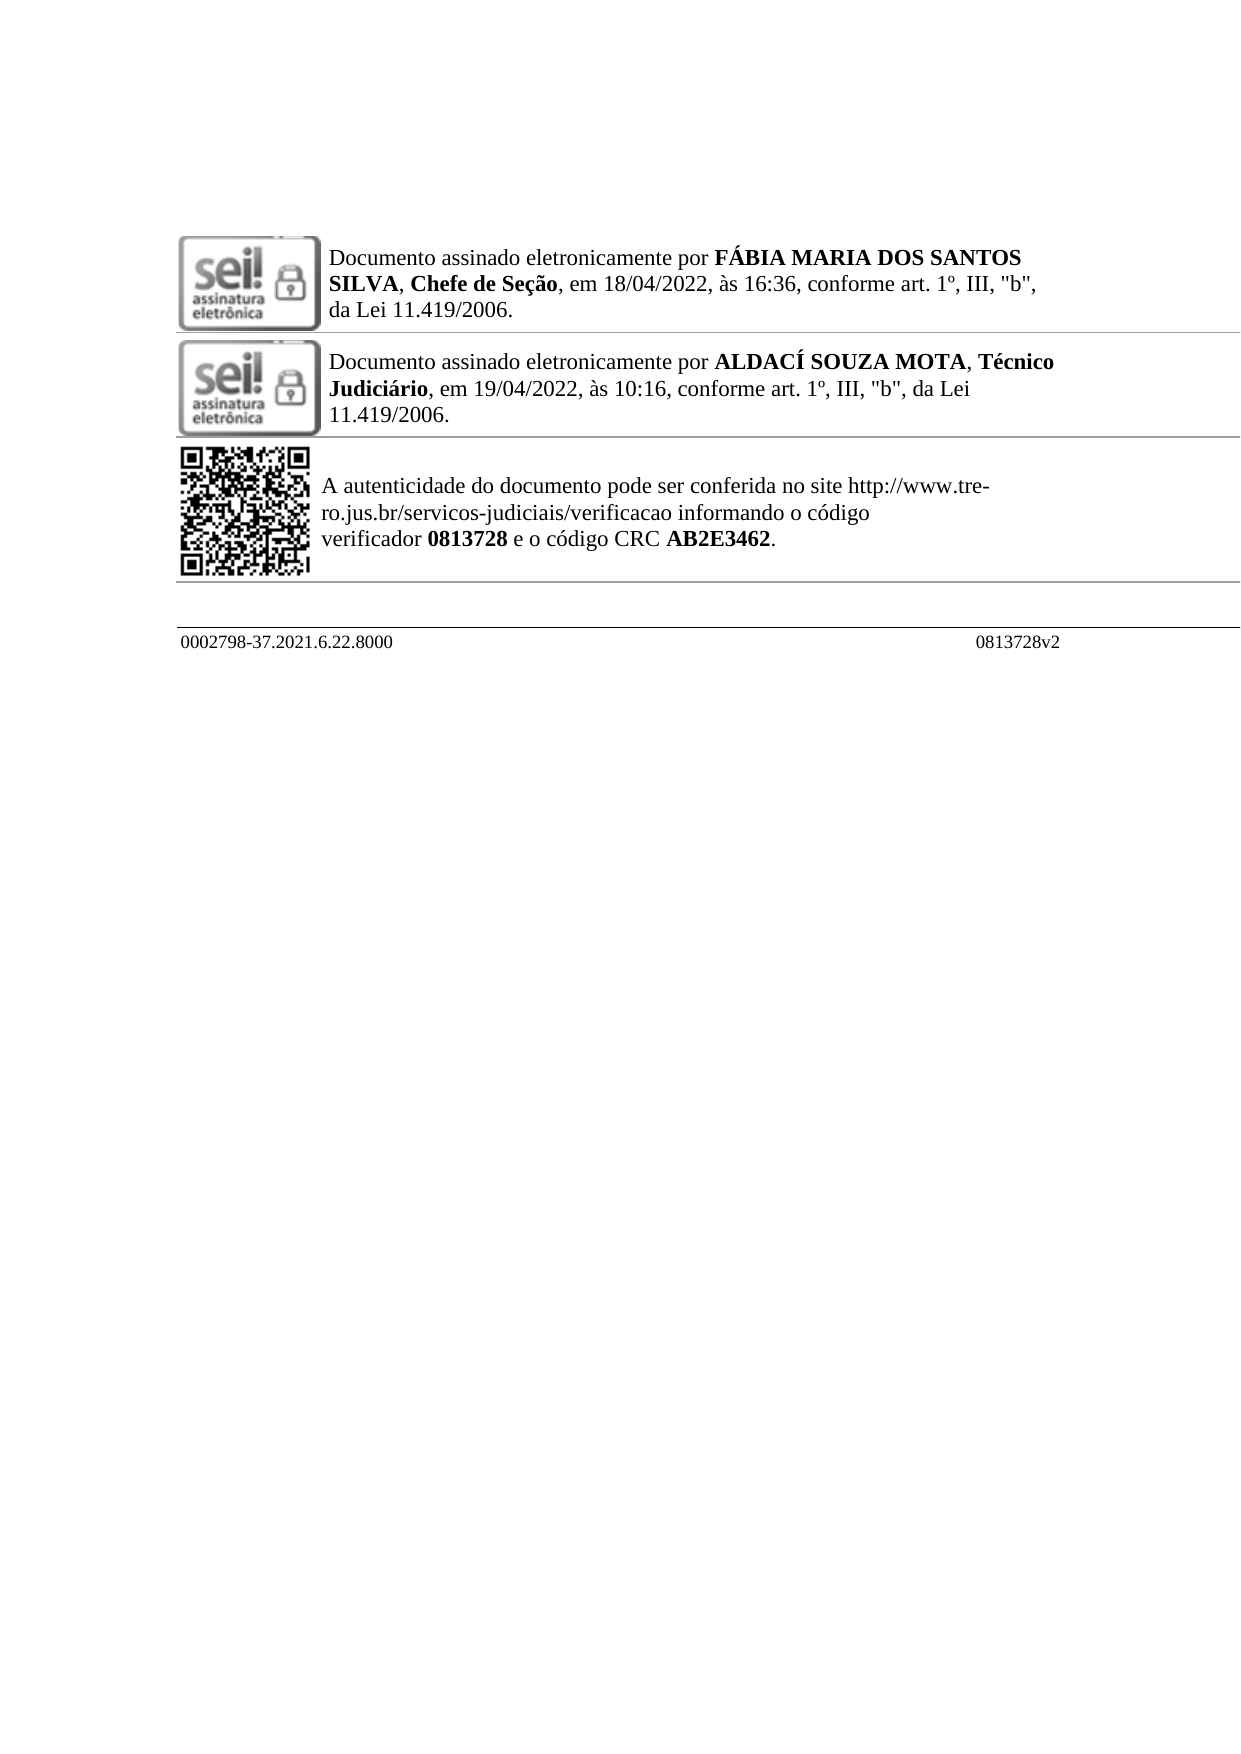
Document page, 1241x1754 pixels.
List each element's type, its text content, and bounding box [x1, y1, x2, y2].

table_header [177, 443, 319, 581]
table_header 0002798-37.2021.6.22.8000 [177, 628, 620, 655]
table_header 0813728v2 [620, 628, 1063, 655]
table_header [177, 235, 327, 332]
table_header [177, 339, 327, 436]
table_header Documento assinado eletronicamente por ALDACÍ SOUZA MOTA, Técnico Judiciário, em 19/04/2022, às 10:16, conforme art. 1º, III, "b", da Lei 11.419/2006. [327, 339, 1063, 436]
table_header Documento assinado eletronicamente por FÁBIA MARIA DOS SANTOS SILVA, Chefe de Seção, em 18/04/2022, às 16:36, conforme art. 1º, III, "b", da Lei 11.419/2006. [327, 235, 1063, 332]
table_header A autenticidade do documento pode ser conferida no site http://www.tre-ro.jus.br/servicos-judiciais/verificacao informando o código verificador 0813728 e o código CRC AB2E3462. [319, 443, 1063, 581]
